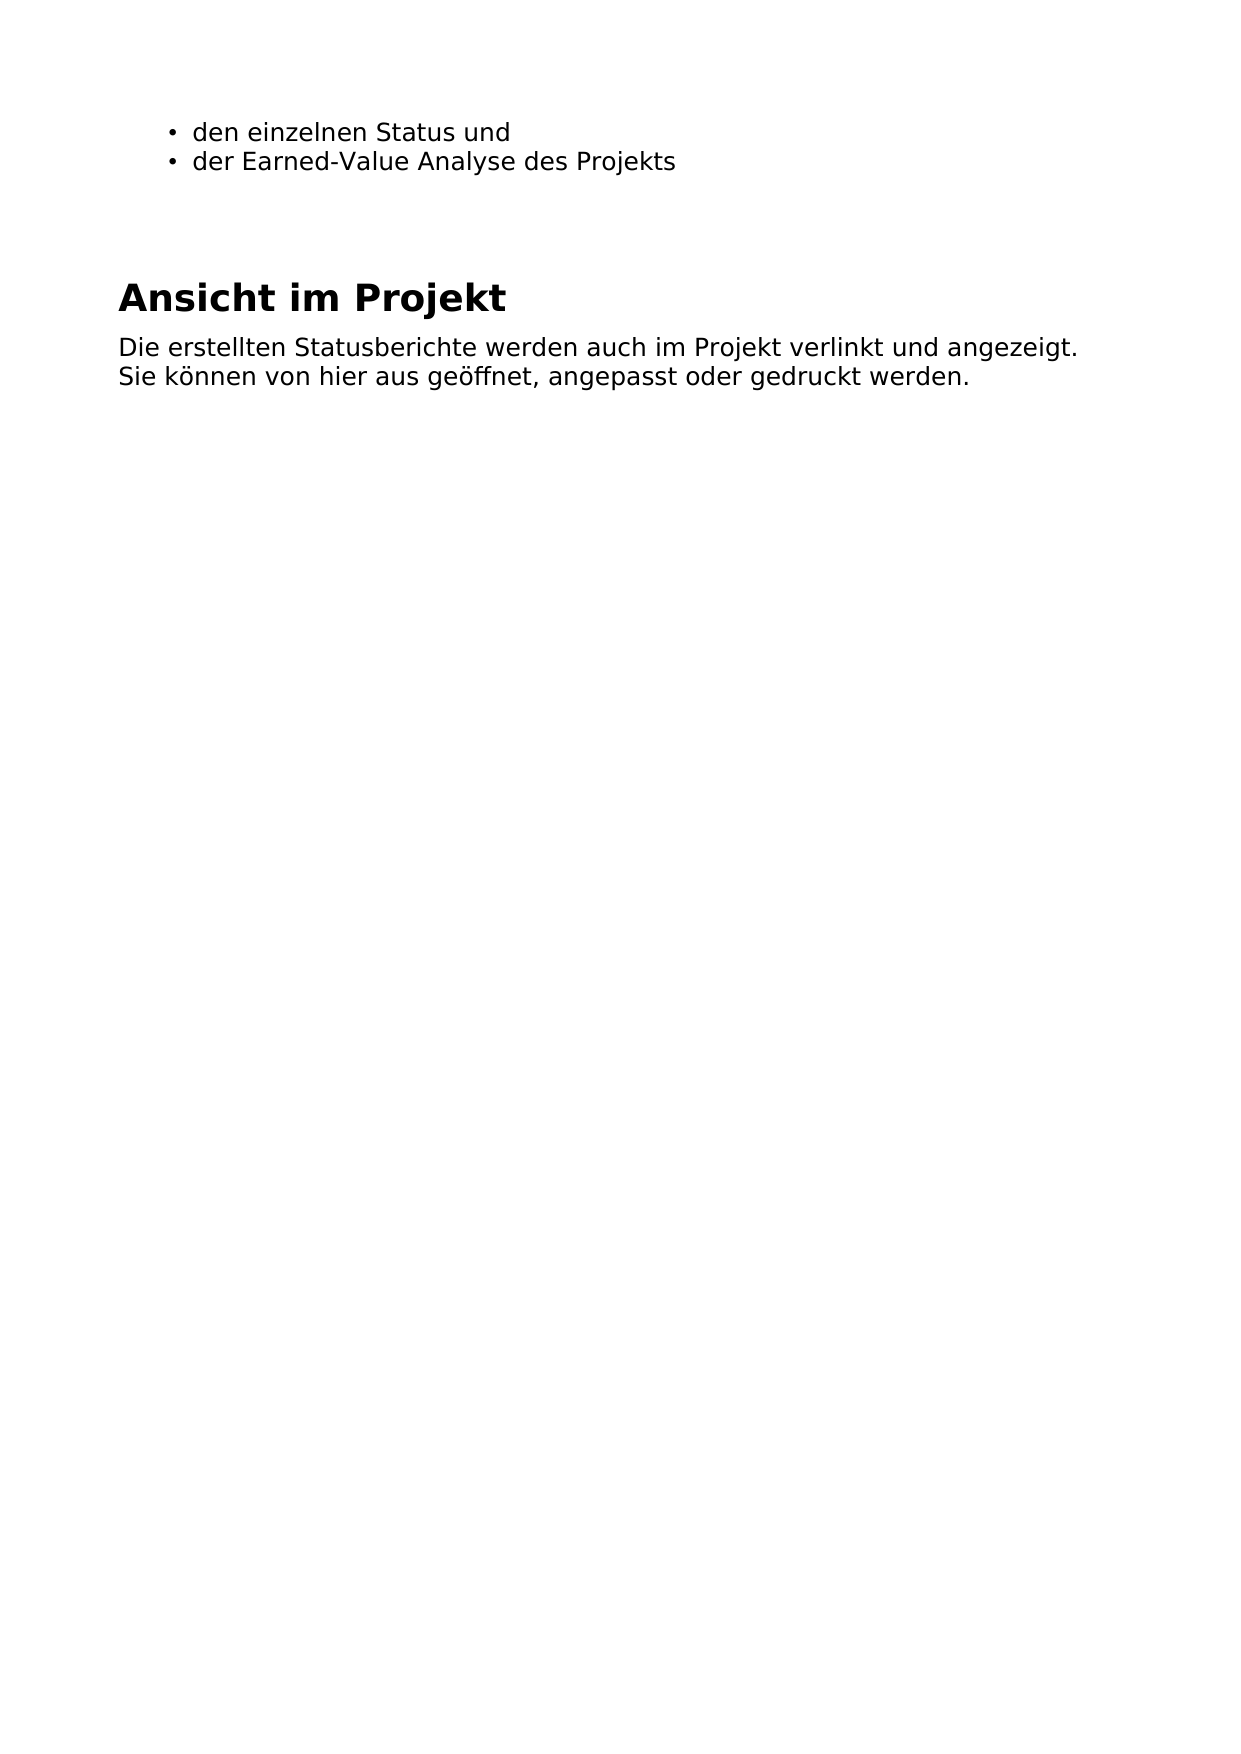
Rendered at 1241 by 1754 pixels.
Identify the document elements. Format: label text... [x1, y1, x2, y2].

subtitle Ansicht im Projekt [118, 277, 1122, 321]
list der Earned-Value Analyse des Projekts [177, 147, 1122, 176]
text Die erstellten Statusberichte werden auch im Projekt verlinkt und angezeigt. Sie können von hier aus geöffnet, angepasst oder gedruckt werden. [118, 333, 1122, 391]
list den einzelnen Status und [177, 118, 1122, 147]
